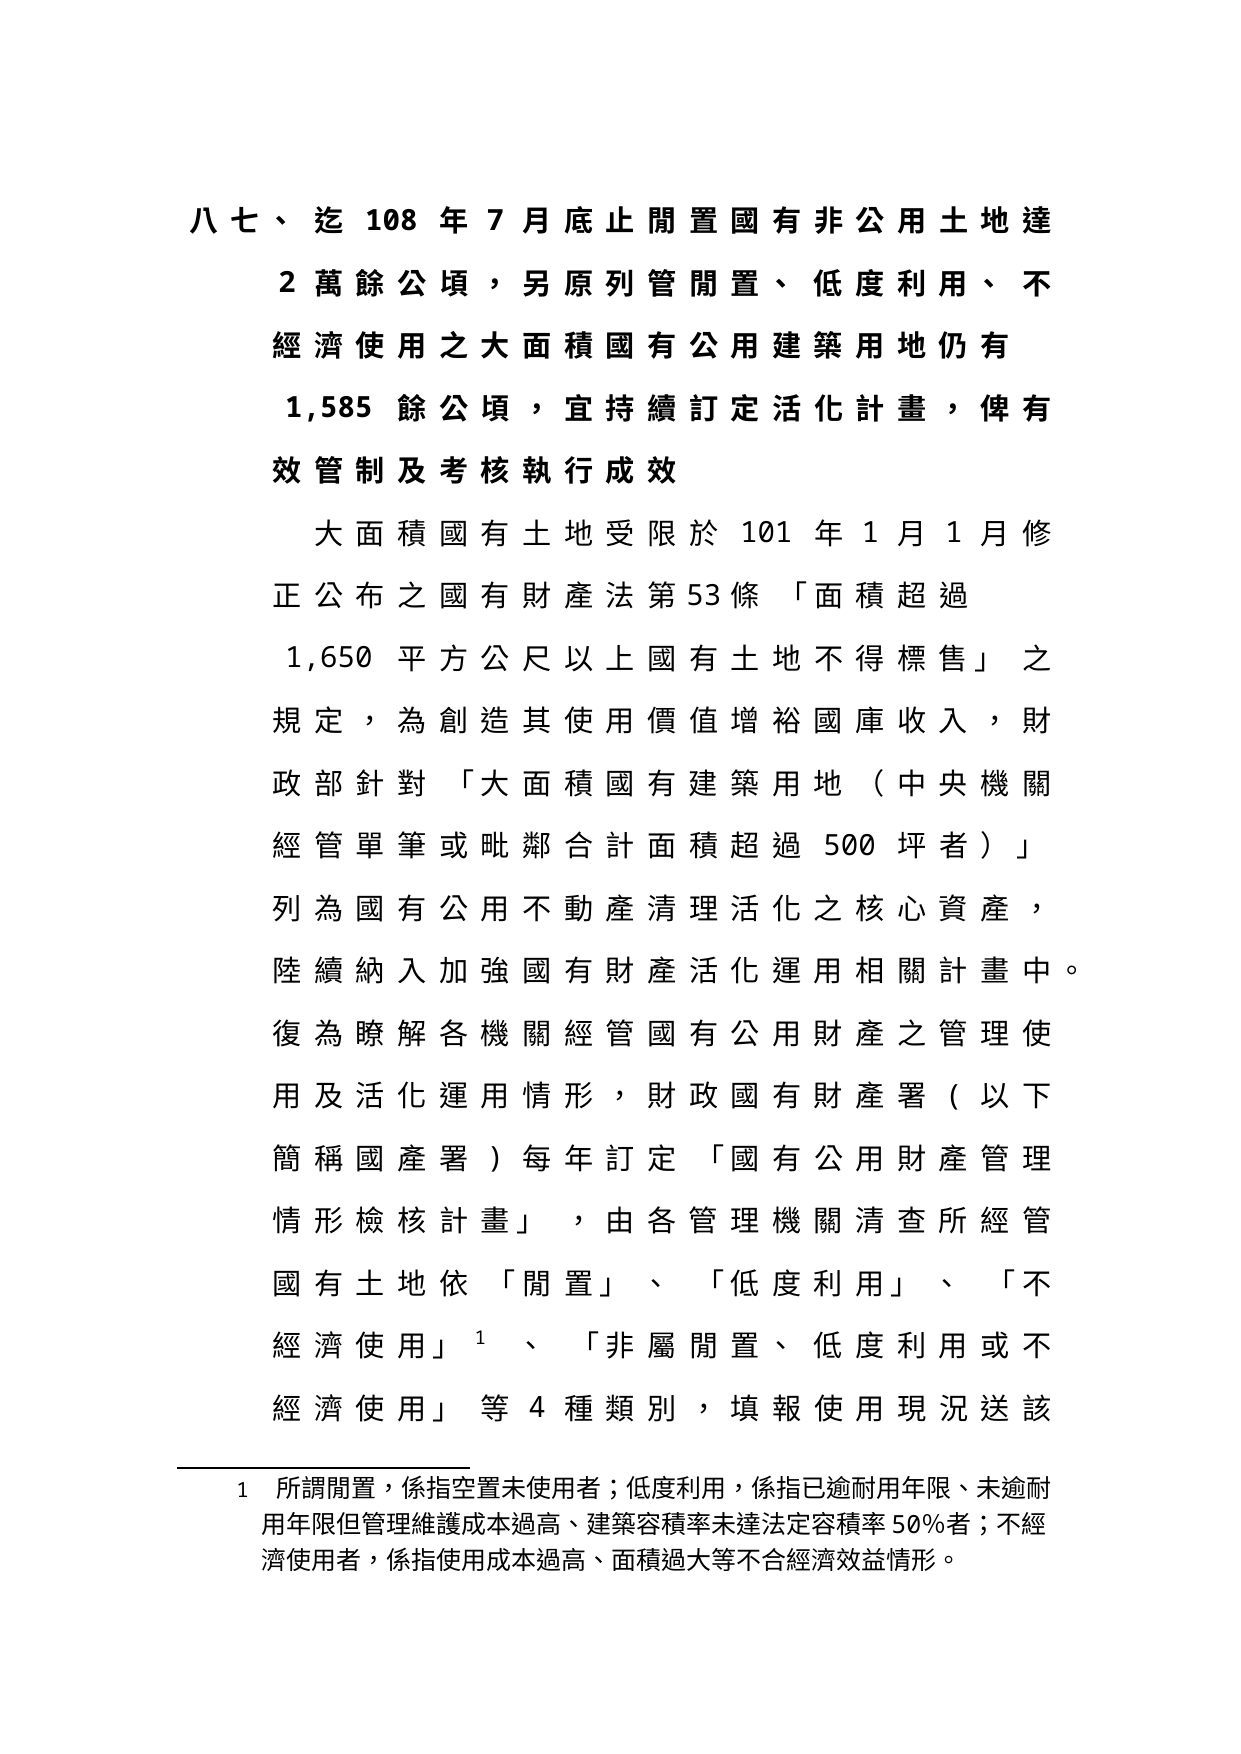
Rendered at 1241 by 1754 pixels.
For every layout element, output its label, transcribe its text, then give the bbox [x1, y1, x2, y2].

text 所謂閒置，係指空置未使用者；低度利用，係指已逾耐用年限、未逾耐用年限但管理維護成本過高、建築容積率未達法定容積率50％者；不經濟使用者，係指使用成本過高、面積過大等不合經濟效益情形。 [236, 1468, 1063, 1577]
text 大面積國有土地受限於101年1月1月修正公布之國有財產法第53條「面積超過1,650平方公尺以上國有土地不得標售」之規定，為創造其使用價值增裕國庫收入，財政部針對「大面積國有建築用地（中央機關經管單筆或毗鄰合計面積超過500坪者）」列為國有公用不動產清理活化之核心資產，陸續納入加強國有財產活化運用相關計畫中。復為瞭解各機關經管國有公用財產之管理使用及活化運用情形，財政國有財產署(以下簡稱國產署)每年訂定「國有公用財產管理情形檢核計畫」，由各管理機關清查所經管國有土地依「閒置」、「低度利用」、「不經濟使用」、「非屬閒置、低度利用或不經濟使用」等4種類別，填報使用現況送該署彙建檔案列管，該署則據此分期分區篩選核心資產作為活化目標。經查： [242, 490, 1058, 1427]
text 八七、迄108年7月底止閒置國有非公用土地達2萬餘公頃，另原列管閒置、低度利用、不經濟使用之大面積國有公用建築用地仍有1,585餘公頃，宜持續訂定活化計畫，俾有效管制及考核執行成效 [183, 177, 1058, 490]
